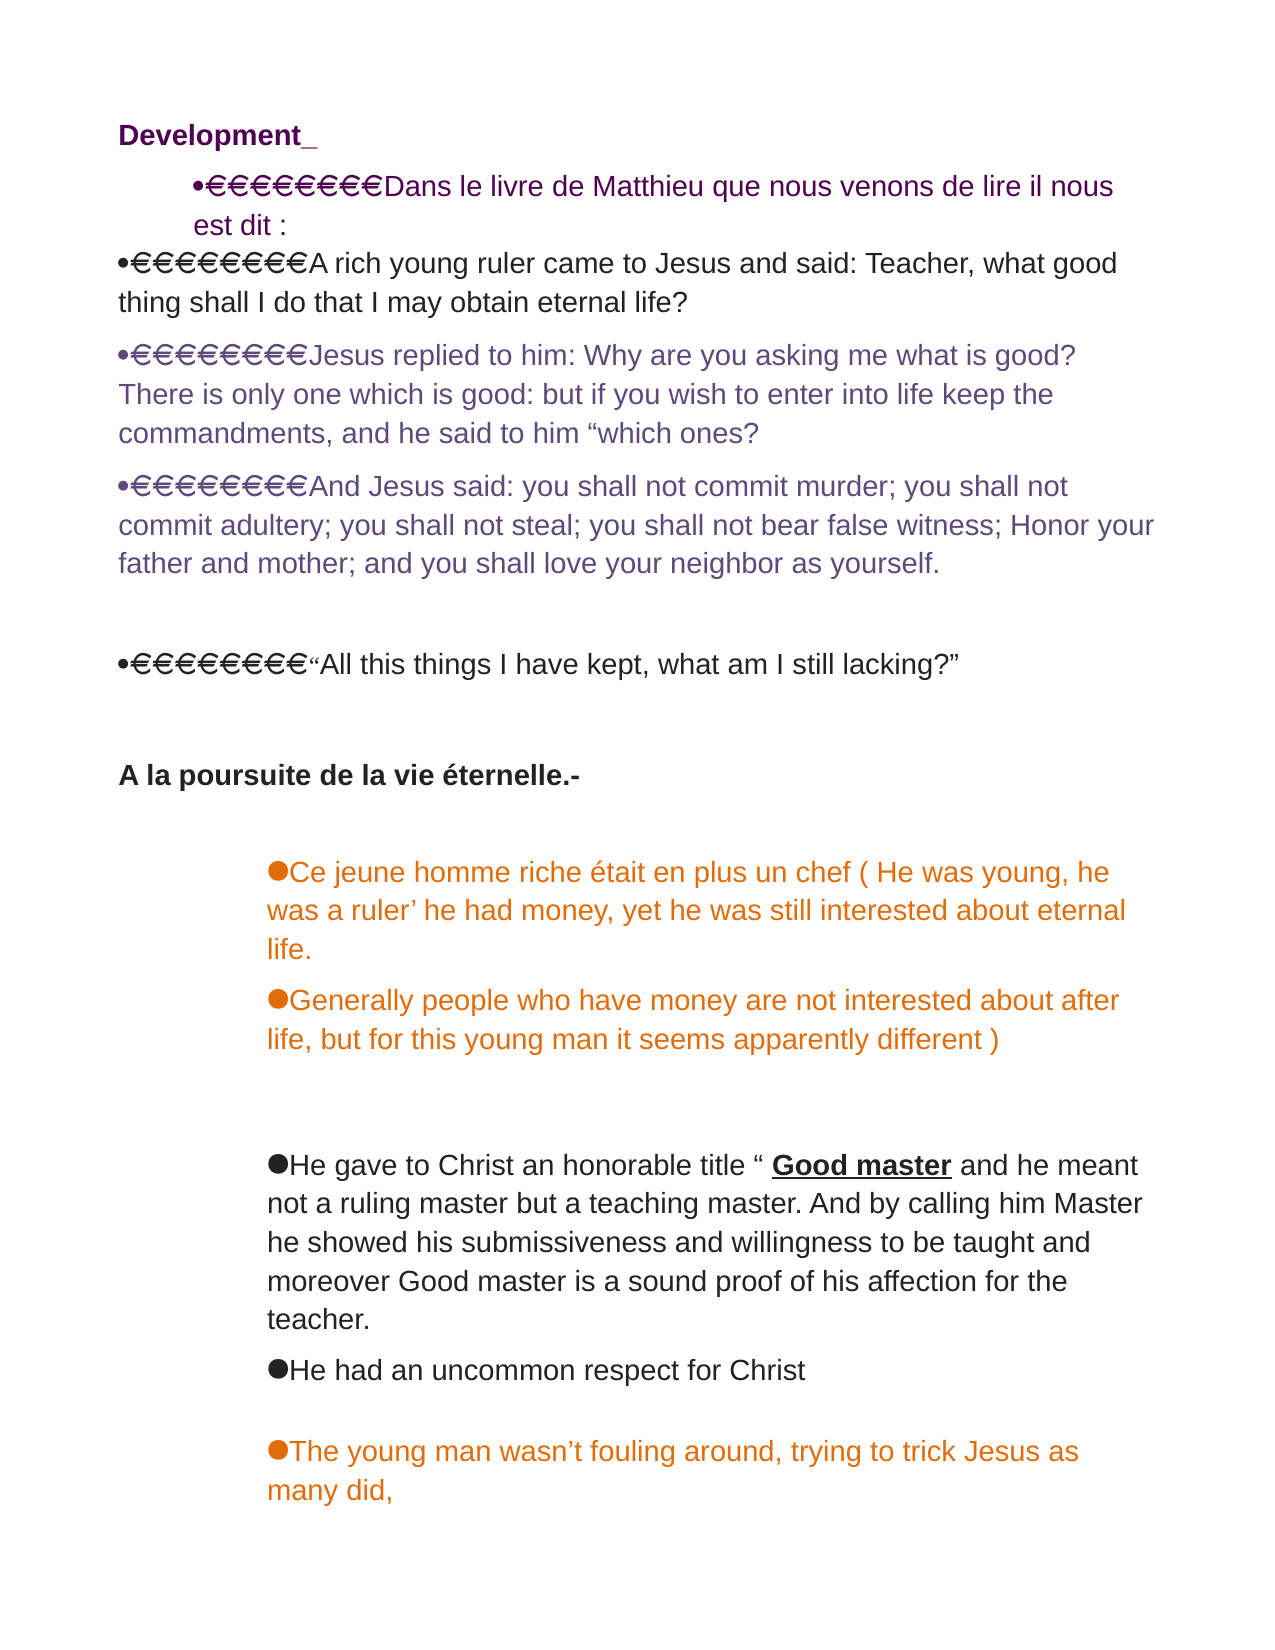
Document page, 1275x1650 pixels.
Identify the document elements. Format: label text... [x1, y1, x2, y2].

text A la poursuite de la vie éternelle.- [118, 758, 1157, 792]
list He gave to Christ an honorable title “ Good master and he meant not a ruling master but a teaching master. And by calling him Master he showed his submissiveness and willingness to be taught and moreover Good master is a sound proof of his affection for the teacher. [193, 1148, 1157, 1336]
text · And Jesus said: you shall not commit murder; you shall not commit adultery; you shall not steal; you shall not bear false witness; Honor your father and mother; and you shall love your neighbor as yourself. [118, 469, 1157, 579]
text Development_ [118, 118, 1157, 152]
list Generally people who have money are not interested about after life, but for this young man it seems apparently different ) [193, 983, 1157, 1055]
text · A rich young ruler came to Jesus and said: Teacher, what good thing shall I do that I may obtain eternal life? [118, 246, 1157, 319]
text · “All this things I have kept, what am I still lacking?” [118, 647, 1157, 681]
list The young man wasn’t fouling around, trying to trick Jesus as many did, [193, 1434, 1157, 1506]
list Ce jeune homme riche était en plus un chef ( He was young, he was a ruler’ he had money, yet he was still interested about eternal life. [193, 855, 1157, 966]
text · Dans le livre de Matthieu que nous venons de lire il nous est dit : [193, 169, 1157, 241]
text · Jesus replied to him: Why are you asking me what is good? There is only one which is good: but if you wish to enter into life keep the commandments, and he said to him “which ones? [118, 338, 1157, 449]
list He had an uncommon respect for Christ [193, 1353, 1157, 1387]
